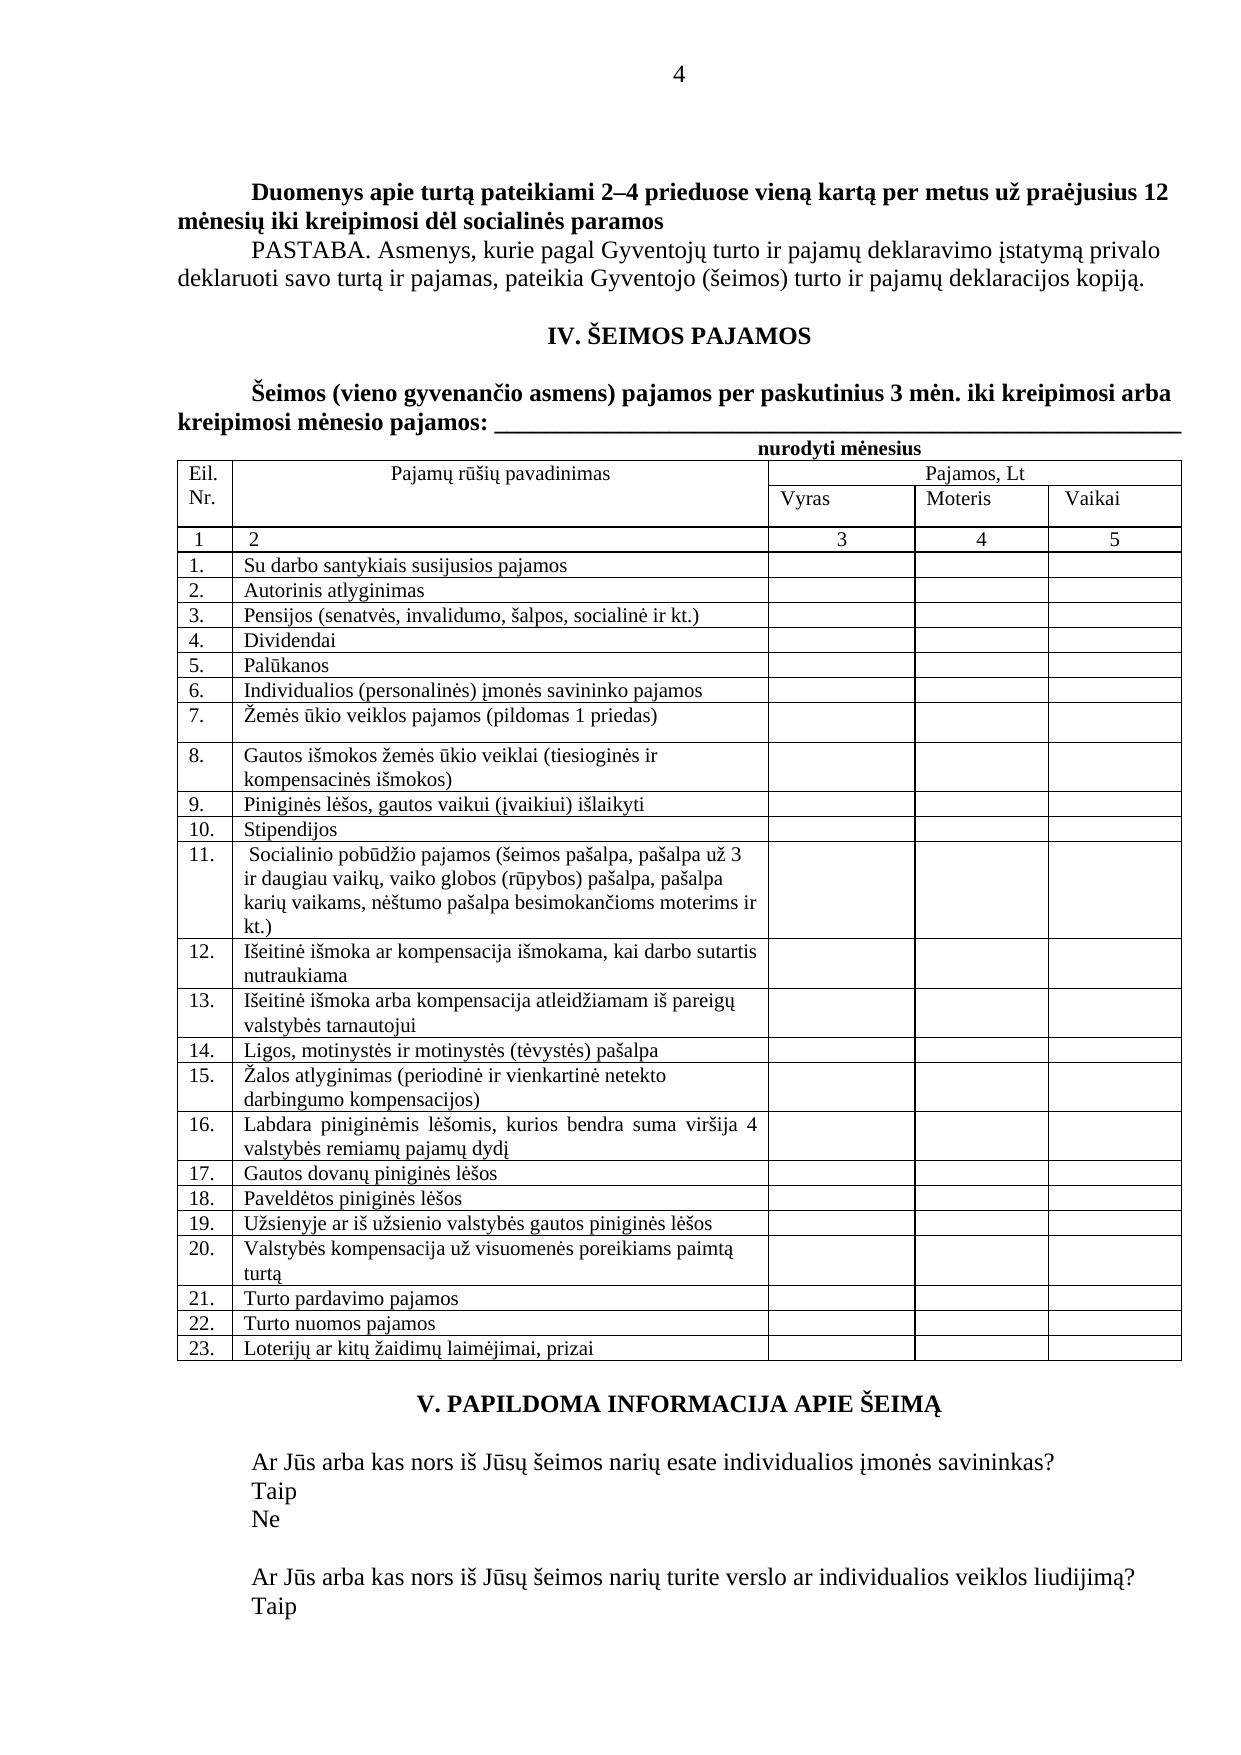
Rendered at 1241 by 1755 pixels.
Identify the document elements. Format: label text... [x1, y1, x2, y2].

table_cell Vyras [769, 486, 914, 526]
table_cell [916, 628, 1048, 652]
text nurodyti mėnesius [177, 436, 1236, 460]
table_cell 13. [178, 989, 232, 1037]
table_cell Pensijos (senatvės, invalidumo, šalpos, socialinė ir kt.) [233, 603, 768, 627]
table_cell 4. [178, 628, 232, 652]
table_cell [769, 1311, 914, 1335]
text Ne  [177, 1504, 1236, 1533]
table_cell [769, 1038, 914, 1062]
table_cell [916, 1236, 1048, 1284]
table_cell 7. [178, 703, 232, 742]
table_cell [769, 628, 914, 652]
table_cell [769, 703, 914, 742]
table_cell 8. [178, 743, 232, 791]
table_cell [769, 1336, 914, 1360]
table_cell [1049, 1112, 1181, 1160]
table_cell [769, 817, 914, 841]
table_cell 17. [178, 1161, 232, 1185]
table_cell Palūkanos [233, 653, 768, 677]
table_cell [1049, 678, 1181, 702]
table_cell Vaikai [1049, 486, 1181, 526]
table_cell [916, 939, 1048, 987]
table_cell 3 [769, 528, 914, 551]
text Taip  [177, 1591, 1236, 1619]
table_cell 3. [178, 603, 232, 627]
table_cell [1049, 553, 1181, 577]
table_cell [769, 792, 914, 816]
table_cell Gautos dovanų piniginės lėšos [233, 1161, 768, 1185]
table_cell Paveldėtos piniginės lėšos [233, 1186, 768, 1210]
table_cell 2 [233, 528, 768, 551]
table_cell [1049, 1186, 1181, 1210]
table_cell [916, 603, 1048, 627]
table_cell Valstybės kompensacija už visuomenės poreikiams paimtą turtą [233, 1236, 768, 1284]
table_cell Moteris [916, 486, 1048, 526]
table_cell Išeitinė išmoka ar kompensacija išmokama, kai darbo sutartis nutraukiama [233, 939, 768, 987]
text Pastaba. Asmenys, kurie pagal Gyventojų turto ir pajamų deklaravimo įstatymą privalo deklaruoti savo turtą ir pajamas, pateikia Gyventojo (šeimos) turto ir pajamų deklaracijos kopiją. [177, 235, 1181, 292]
text V. PAPILDOMA INFORMACIJA APIE ŠEIMĄ [177, 1389, 1181, 1418]
text Ar Jūs arba kas nors iš Jūsų šeimos narių esate individualios įmonės savininkas? [177, 1447, 1236, 1476]
table_cell 6. [178, 678, 232, 702]
table_cell Loterijų ar kitų žaidimų laimėjimai, prizai [233, 1336, 768, 1360]
table_cell [769, 1286, 914, 1309]
table_cell [1049, 578, 1181, 602]
table_cell Turto pardavimo pajamos [233, 1286, 768, 1309]
table_cell Išeitinė išmoka arba kompensacija atleidžiamam iš pareigų valstybės tarnautojui [233, 989, 768, 1037]
table_header Pajamos, Lt [769, 461, 1181, 485]
table_cell Turto nuomos pajamos [233, 1311, 768, 1335]
table_cell [769, 1211, 914, 1235]
table_cell 20. [178, 1236, 232, 1284]
table_cell [916, 1038, 1048, 1062]
table_cell Su darbo santykiais susijusios pajamos [233, 553, 768, 577]
table_cell 5. [178, 653, 232, 677]
table_cell 4 [916, 528, 1048, 551]
table_cell [916, 743, 1048, 791]
table_cell [769, 1236, 914, 1284]
table_cell [1049, 939, 1181, 987]
table_cell [916, 1186, 1048, 1210]
text Ar Jūs arba kas nors iš Jūsų šeimos narių turite verslo ar individualios veiklos liudijimą? [177, 1562, 1236, 1591]
table_cell Žemės ūkio veiklos pajamos (pildomas 1 priedas) [233, 703, 768, 742]
table_cell [1049, 703, 1181, 742]
table_cell Socialinio pobūdžio pajamos (šeimos pašalpa, pašalpa už 3 ir daugiau vaikų, vaiko globos (rūpybos) pašalpa, pašalpa karių vaikams, nėštumo pašalpa besimokančioms moterims ir kt.) [233, 842, 768, 938]
table_cell [769, 939, 914, 987]
table_cell [1049, 628, 1181, 652]
table_cell [769, 1161, 914, 1185]
table_cell [1049, 1336, 1181, 1360]
table_cell [916, 989, 1048, 1037]
table_cell 15. [178, 1063, 232, 1111]
table_cell 19. [178, 1211, 232, 1235]
table_cell [769, 678, 914, 702]
table_cell [1049, 653, 1181, 677]
table_cell [916, 1311, 1048, 1335]
table_cell [1049, 1063, 1181, 1111]
table_cell [1049, 1286, 1181, 1309]
table_cell [769, 842, 914, 938]
table_cell [916, 1063, 1048, 1111]
text Taip  [177, 1476, 1236, 1504]
table_cell [1049, 817, 1181, 841]
table_cell [1049, 1236, 1181, 1284]
table_cell [916, 1211, 1048, 1235]
table_cell [916, 792, 1048, 816]
table_cell [769, 743, 914, 791]
table_cell [916, 678, 1048, 702]
table_cell [916, 817, 1048, 841]
table_cell 22. [178, 1311, 232, 1335]
table_cell [916, 1112, 1048, 1160]
table_cell [916, 842, 1048, 938]
table_cell [769, 603, 914, 627]
table_cell [769, 553, 914, 577]
table_cell [1049, 743, 1181, 791]
table_cell 21. [178, 1286, 232, 1309]
table_cell [1049, 842, 1181, 938]
table_cell 1. [178, 553, 232, 577]
table_cell Gautos išmokos žemės ūkio veiklai (tiesioginės ir kompensacinės išmokos) [233, 743, 768, 791]
table_cell 14. [178, 1038, 232, 1062]
table_cell [916, 553, 1048, 577]
text IV. ŠEIMOS PAJAMOS [177, 321, 1181, 350]
table_cell Dividendai [233, 628, 768, 652]
table_cell 2. [178, 578, 232, 602]
table_cell [1049, 792, 1181, 816]
table_cell [916, 578, 1048, 602]
table_cell [1049, 1311, 1181, 1335]
table_cell [916, 703, 1048, 742]
text Šeimos (vieno gyvenančio asmens) pajamos per paskutinius 3 mėn. iki kreipimosi arba kreipimosi mėnesio pajamos: [177, 378, 1236, 436]
table_cell [1049, 1211, 1181, 1235]
table_cell 18. [178, 1186, 232, 1210]
table_cell [769, 1112, 914, 1160]
table_cell 10. [178, 817, 232, 841]
table_cell 5 [1049, 528, 1181, 551]
table_cell Individualios (personalinės) įmonės savininko pajamos [233, 678, 768, 702]
table_cell Žalos atlyginimas (periodinė ir vienkartinė netekto darbingumo kompensacijos) [233, 1063, 768, 1111]
table_cell [1049, 603, 1181, 627]
table_cell Ligos, motinystės ir motinystės (tėvystės) pašalpa [233, 1038, 768, 1062]
table_cell 16. [178, 1112, 232, 1160]
table_cell [916, 1336, 1048, 1360]
table_cell Labdara piniginėmis lėšomis, kurios bendra suma viršija 4 valstybės remiamų pajamų dydį [233, 1112, 768, 1160]
table_cell [916, 1161, 1048, 1185]
table_cell [769, 578, 914, 602]
text Duomenys apie turtą pateikiami 2–4 prieduose vieną kartą per metus už praėjusius 12 mėnesių iki kreipimosi dėl socialinės paramos [177, 177, 1181, 235]
table_cell 1 [178, 528, 232, 551]
table_cell Užsienyje ar iš užsienio valstybės gautos piniginės lėšos [233, 1211, 768, 1235]
table_cell [916, 1286, 1048, 1309]
table_cell [769, 1063, 914, 1111]
table_cell Autorinis atlyginimas [233, 578, 768, 602]
table_cell [769, 653, 914, 677]
table_cell 9. [178, 792, 232, 816]
table_header Pajamų rūšių pavadinimas [233, 461, 768, 526]
table_cell 23. [178, 1336, 232, 1360]
table_cell 11. [178, 842, 232, 938]
table_cell [769, 989, 914, 1037]
table_cell 12. [178, 939, 232, 987]
table_cell Piniginės lėšos, gautos vaikui (įvaikiui) išlaikyti [233, 792, 768, 816]
table_cell [916, 653, 1048, 677]
table_header Eil.Nr. [178, 461, 232, 526]
table_cell [1049, 1161, 1181, 1185]
table_cell [769, 1186, 914, 1210]
table_cell Stipendijos [233, 817, 768, 841]
table_cell [1049, 1038, 1181, 1062]
table_cell [1049, 989, 1181, 1037]
